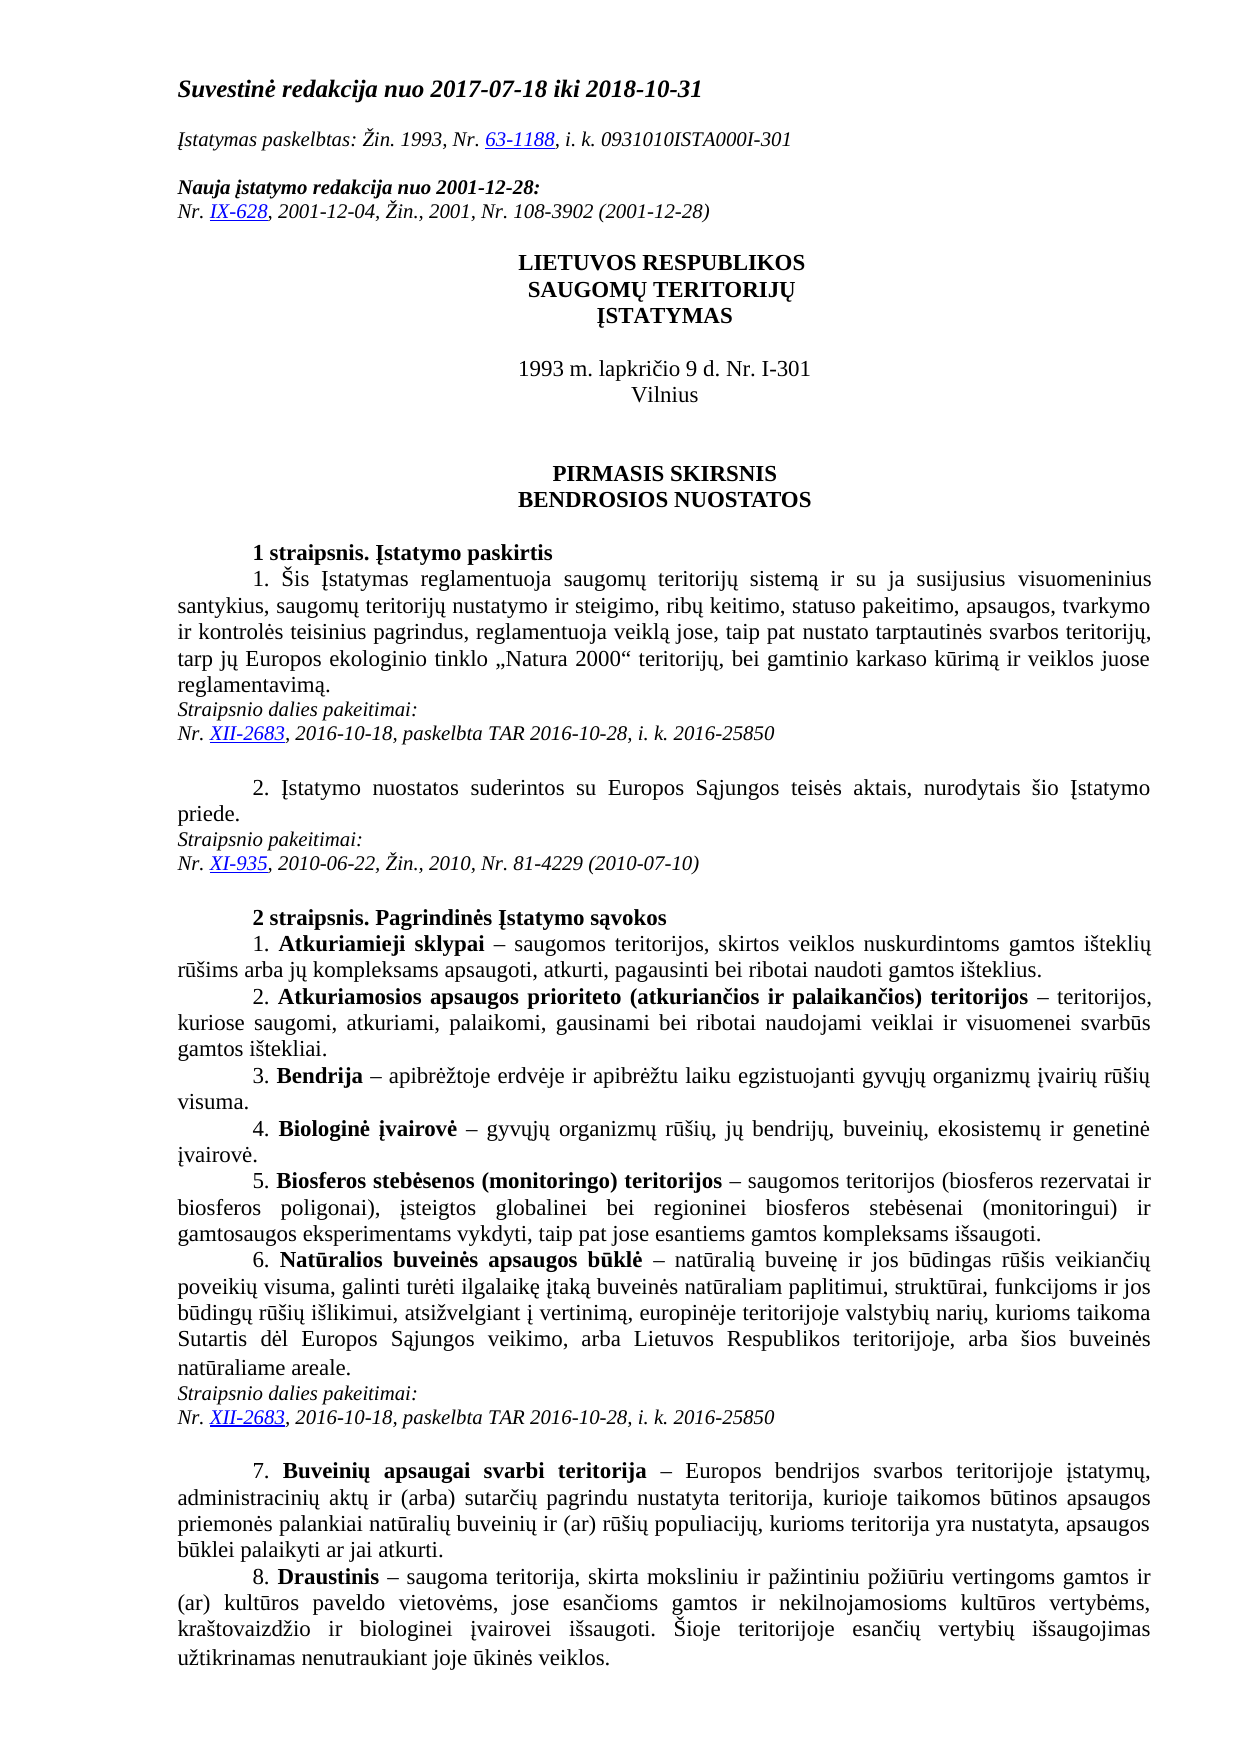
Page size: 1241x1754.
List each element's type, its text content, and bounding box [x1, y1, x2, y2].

text Suvestinė redakcija nuo 2017-07-18 iki 2018-10-31 [177, 74, 1152, 103]
text Straipsnio dalies pakeitimai: [177, 697, 1152, 721]
text 4. Biologinė įvairovė – gyvųjų organizmų rūšių, jų bendrijų, buveinių, ekosistemų ir genetinė įvairovė. [177, 1114, 1152, 1167]
text 2. Įstatymo nuostatos suderintos su Europos Sąjungos teisės aktais, nurodytais šio Įstatymo priede. [177, 774, 1152, 827]
text PIRMASIS SKIRSNIS [177, 460, 1152, 486]
text Įstatymas paskelbtas: Žin. 1993, Nr. 63-1188, i. k. 0931010ISTA000I-301 [177, 127, 1152, 151]
text ĮSTATYMAS [177, 302, 1152, 328]
text Nr. IX-628, 2001-12-04, Žin., 2001, Nr. 108-3902 (2001-12-28) [177, 199, 1152, 223]
text Nr. XII-2683, 2016-10-18, paskelbta TAR 2016-10-28, i. k. 2016-25850 [177, 721, 1152, 745]
text 3. Bendrija – apibrėžtoje erdvėje ir apibrėžtu laiku egzistuojanti gyvųjų organizmų įvairių rūšių visuma. [177, 1062, 1152, 1114]
text LIETUVOS RESPUBLIKOS [177, 249, 1152, 276]
text 5. Biosferos stebėsenos (monitoringo) teritorijos – saugomos teritorijos (biosferos rezervatai ir biosferos poligonai), įsteigtos globalinei bei regioninei biosferos stebėsenai (monitoringui) ir gamtosaugos eksperimentams vykdyti, taip pat jose esantiems gamtos kompleksams išsaugoti. [177, 1167, 1152, 1246]
text Vilnius [177, 381, 1152, 407]
text 1 straipsnis. Įstatymo paskirtis [177, 539, 1152, 566]
text 2. Atkuriamosios apsaugos prioriteto (atkuriančios ir palaikančios) teritorijos – teritorijos, kuriose saugomi, atkuriami, palaikomi, gausinami bei ribotai naudojami veiklai ir visuomenei svarbūs gamtos ištekliai. [177, 983, 1152, 1062]
text 1. Atkuriamieji sklypai – saugomos teritorijos, skirtos veiklos nuskurdintoms gamtos išteklių rūšims arba jų kompleksams apsaugoti, atkurti, pagausinti bei ribotai naudoti gamtos išteklius. [177, 930, 1152, 983]
text 1. Šis Įstatymas reglamentuoja saugomų teritorijų sistemą ir su ja susijusius visuomeninius santykius, saugomų teritorijų nustatymo ir steigimo, ribų keitimo, statuso pakeitimo, apsaugos, tvarkymo ir kontrolės teisinius pagrindus, reglamentuoja veiklą jose, taip pat nustato tarptautinės svarbos teritorijų, tarp jų Europos ekologinio tinklo „Natura 2000“ teritorijų, bei gamtinio karkaso kūrimą ir veiklos juose reglamentavimą. [177, 566, 1152, 697]
subtitle Straipsnio pakeitimai: [177, 827, 1152, 851]
text 7. Buveinių apsaugai svarbi teritorija – Europos bendrijos svarbos teritorijoje įstatymų, administracinių aktų ir (arba) sutarčių pagrindu nustatyta teritorija, kurioje taikomos būtinos apsaugos priemonės palankiai natūralių buveinių ir (ar) rūšių populiacijų, kurioms teritorija yra nustatyta, apsaugos būklei palaikyti ar jai atkurti. [177, 1457, 1152, 1563]
subtitle BENDROSIOS NUOSTATOS [177, 486, 1152, 513]
text 8. Draustinis – saugoma teritorija, skirta moksliniu ir pažintiniu požiūriu vertingoms gamtos ir (ar) kultūros paveldo vietovėms, jose esančioms gamtos ir nekilnojamosioms kultūros vertybėms, kraštovaizdžio ir biologinei įvairovei išsaugoti. Šioje teritorijoje esančių vertybių išsaugojimas užtikrinamas nenutraukiant joje ūkinės veiklos. [177, 1563, 1152, 1671]
text Straipsnio dalies pakeitimai: [177, 1381, 1152, 1404]
text Nr. XI-935, 2010-06-22, Žin., 2010, Nr. 81-4229 (2010-07-10) [177, 851, 1152, 875]
text Nauja įstatymo redakcija nuo 2001-12-28: [177, 175, 1152, 199]
text SAUGOMŲ TERITORIJŲ [177, 276, 1152, 302]
text 6. Natūralios buveinės apsaugos būklė – natūralią buveinę ir jos būdingas rūšis veikiančių poveikių visuma, galinti turėti ilgalaikę įtaką buveinės natūraliam paplitimui, struktūrai, funkcijoms ir jos būdingų rūšių išlikimui, atsižvelgiant į vertinimą, europinėje teritorijoje valstybių narių, kurioms taikoma Sutartis dėl Europos Sąjungos veikimo, arba Lietuvos Respublikos teritorijoje, arba šios buveinės natūraliame areale. [177, 1246, 1152, 1381]
text 1993 m. lapkričio 9 d. Nr. I-301 [177, 355, 1152, 381]
subtitle 2 straipsnis. Pagrindinės Įstatymo sąvokos [177, 904, 1152, 930]
text Nr. XII-2683, 2016-10-18, paskelbta TAR 2016-10-28, i. k. 2016-25850 [177, 1404, 1152, 1429]
